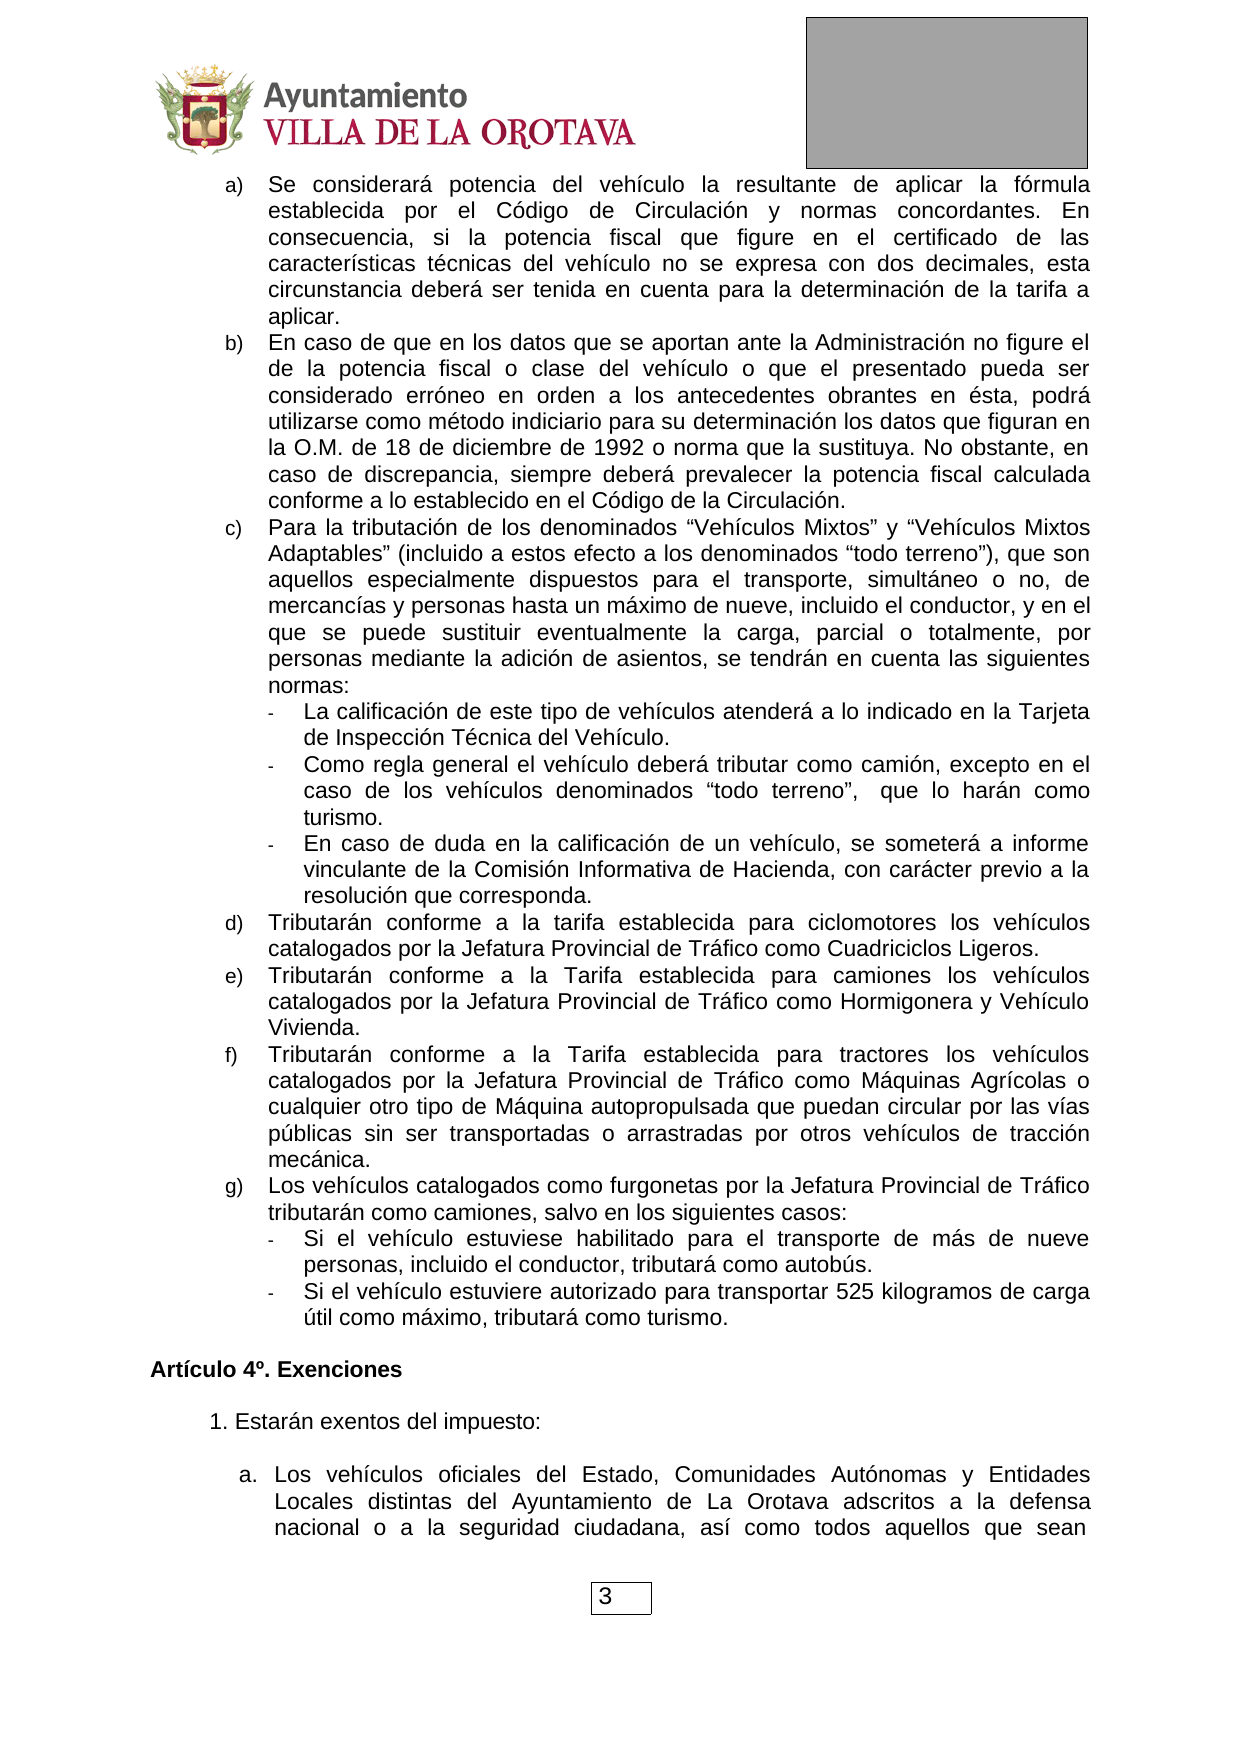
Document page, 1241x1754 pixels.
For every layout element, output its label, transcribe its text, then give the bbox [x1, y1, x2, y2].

list Tributarán conforme a la Tarifa establecida para tractores los vehículos catalogados por la Jefatura Provincial de Tráfico como Máquinas Agrícolas o cualquier otro tipo de Máquina autopropulsada que puedan circular por las vías públicas sin ser transportadas o arrastradas por otros vehículos de tracción mecánica. [225, 1041, 1091, 1172]
list Tributarán conforme a la tarifa establecida para ciclomotores los vehículos catalogados por la Jefatura Provincial de Tráfico como Cuadriciclos Ligeros. [225, 909, 1091, 962]
list Se considerará potencia del vehículo la resultante de aplicar la fórmula establecida por el Código de Circulación y normas concordantes. En consecuencia, si la potencia fiscal que figure en el certificado de las características técnicas del vehículo no se expresa con dos decimales, esta circunstancia deberá ser tenida en cuenta para la determinación de la tarifa a aplicar. [225, 171, 1091, 329]
list Si el vehículo estuviere autorizado para transportar 525 kilogramos de carga útil como máximo, tributará como turismo. [268, 1278, 1091, 1331]
list Para la tributación de los denominados “Vehículos Mixtos” y “Vehículos Mixtos Adaptables” (incluido a estos efecto a los denominados “todo terreno”), que son aquellos especialmente dispuestos para el transporte, simultáneo o no, de mercancías y personas hasta un máximo de nueve, incluido el conductor, y en el que se puede sustituir eventualmente la carga, parcial o totalmente, por personas mediante la adición de asientos, se tendrán en cuenta las siguientes normas: [225, 513, 1091, 698]
list Los vehículos oficiales del Estado, Comunidades Autónomas y Entidades Locales distintas del Ayuntamiento de La Orotava adscritos a la defensa nacional o a la seguridad ciudadana, así como todos aquellos que sean [239, 1461, 1091, 1540]
subtitle Artículo 4º. Exenciones [150, 1356, 1103, 1382]
list Si el vehículo estuviese habilitado para el transporte de más de nueve personas, incluido el conductor, tributará como autobús. [268, 1225, 1091, 1278]
list La calificación de este tipo de vehículos atenderá a lo indicado en la Tarjeta de Inspección Técnica del Vehículo. [268, 698, 1090, 751]
list Los vehículos catalogados como furgonetas por la Jefatura Provincial de Tráfico tributarán como camiones, salvo en los siguientes casos: [225, 1172, 1090, 1225]
list En caso de duda en la calificación de un vehículo, se someterá a informe vinculante de la Comisión Informativa de Hacienda, con carácter previo a la resolución que corresponda. [268, 830, 1090, 909]
list En caso de que en los datos que se aportan ante la Administración no figure el de la potencia fiscal o clase del vehículo o que el presentado pueda ser considerado erróneo en orden a los antecedentes obrantes en ésta, podrá utilizarse como método indiciario para su determinación los datos que figuran en la O.M. de 18 de diciembre de 1992 o norma que la sustituya. No obstante, en caso de discrepancia, siempre deberá prevalecer la potencia fiscal calculada conforme a lo establecido en el Código de la Circulación. [225, 329, 1091, 513]
list Como regla general el vehículo deberá tributar como camión, excepto en el caso de los vehículos denominados “todo terreno”, que lo harán como turismo. [268, 751, 1090, 830]
list Estarán exentos del impuesto: [209, 1408, 1103, 1435]
picture [142, 57, 644, 165]
list Tributarán conforme a la Tarifa establecida para camiones los vehículos catalogados por la Jefatura Provincial de Tráfico como Hormigonera y Vehículo Vivienda. [225, 962, 1090, 1041]
